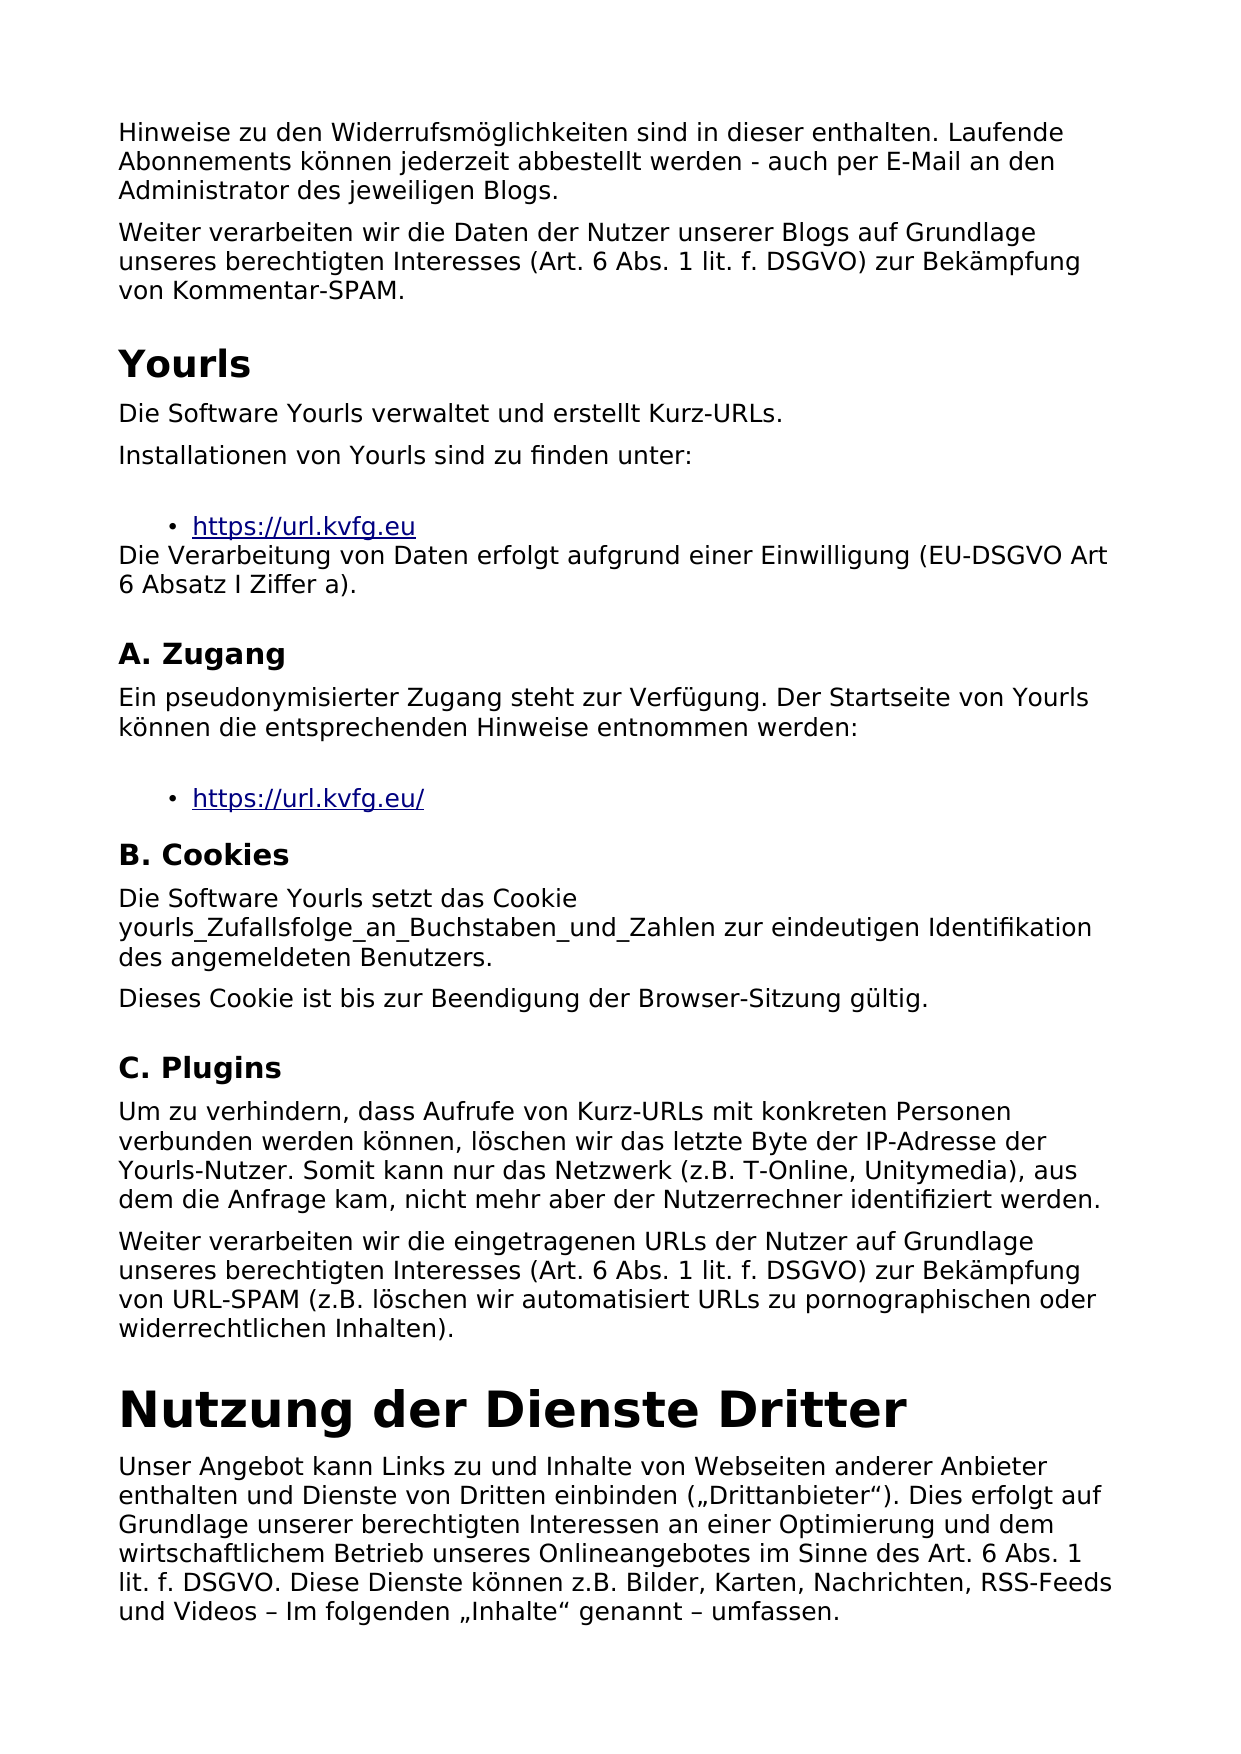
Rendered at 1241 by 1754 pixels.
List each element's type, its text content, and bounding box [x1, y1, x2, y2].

text Die Verarbeitung von Daten erfolgt aufgrund einer Einwilligung (EU-DSGVO Art 6 Absatz I Ziffer a). [118, 541, 1122, 599]
subtitle A. Zugang [118, 637, 1122, 671]
subtitle Nutzung der Dienste Dritter [118, 1381, 1122, 1439]
subtitle Yourls [118, 343, 1122, 387]
subtitle B. Cookies [118, 838, 1122, 872]
list https://url.kvfg.eu [177, 512, 1122, 541]
text Unser Angebot kann Links zu und Inhalte von Webseiten anderer Anbieter enthalten und Dienste von Dritten einbinden („Drittanbieter“). Dies erfolgt auf Grundlage unserer berechtigten Interessen an einer Optimierung und dem wirtschaftlichem Betrieb unseres Onlineangebotes im Sinne des Art. 6 Abs. 1 lit. f. DSGVO. Diese Dienste können z.B. Bilder, Karten, Nachrichten, RSS-Feeds und Videos – Im folgenden „Inhalte“ genannt – umfassen. [118, 1452, 1122, 1627]
text Dieses Cookie ist bis zur Beendigung der Browser-Sitzung gültig. [118, 984, 1122, 1014]
text Hinweise zu den Widerrufsmöglichkeiten sind in dieser enthalten. Laufende Abonnements können jederzeit abbestellt werden - auch per E-Mail an den Administrator des jeweiligen Blogs. [118, 118, 1122, 206]
text Die Software Yourls verwaltet und erstellt Kurz-URLs. [118, 399, 1122, 428]
text Weiter verarbeiten wir die eingetragenen URLs der Nutzer auf Grundlage unseres berechtigten Interesses (Art. 6 Abs. 1 lit. f. DSGVO) zur Bekämpfung von URL-SPAM (z.B. löschen wir automatisiert URLs zu pornographischen oder widerrechtlichen Inhalten). [118, 1227, 1122, 1343]
text Die Software Yourls setzt das Cookie yourls_Zufallsfolge_an_Buchstaben_und_Zahlen zur eindeutigen Identifikation des angemeldeten Benutzers. [118, 884, 1122, 972]
text Installationen von Yourls sind zu finden unter: [118, 441, 1122, 470]
text Weiter verarbeiten wir die Daten der Nutzer unserer Blogs auf Grundlage unseres berechtigten Interesses (Art. 6 Abs. 1 lit. f. DSGVO) zur Bekämpfung von Kommentar-SPAM. [118, 218, 1122, 306]
text Um zu verhindern, dass Aufrufe von Kurz-URLs mit konkreten Personen verbunden werden können, löschen wir das letzte Byte der IP-Adresse der Yourls-Nutzer. Somit kann nur das Netzwerk (z.B. T-Online, Unitymedia), aus dem die Anfrage kam, nicht mehr aber der Nutzerrechner identifiziert werden. [118, 1098, 1122, 1214]
list https://url.kvfg.eu/ [177, 784, 1122, 813]
subtitle C. Plugins [118, 1051, 1122, 1085]
text Ein pseudonymisierter Zugang steht zur Verfügung. Der Startseite von Yourls können die entsprechenden Hinweise entnommen werden: [118, 683, 1122, 742]
